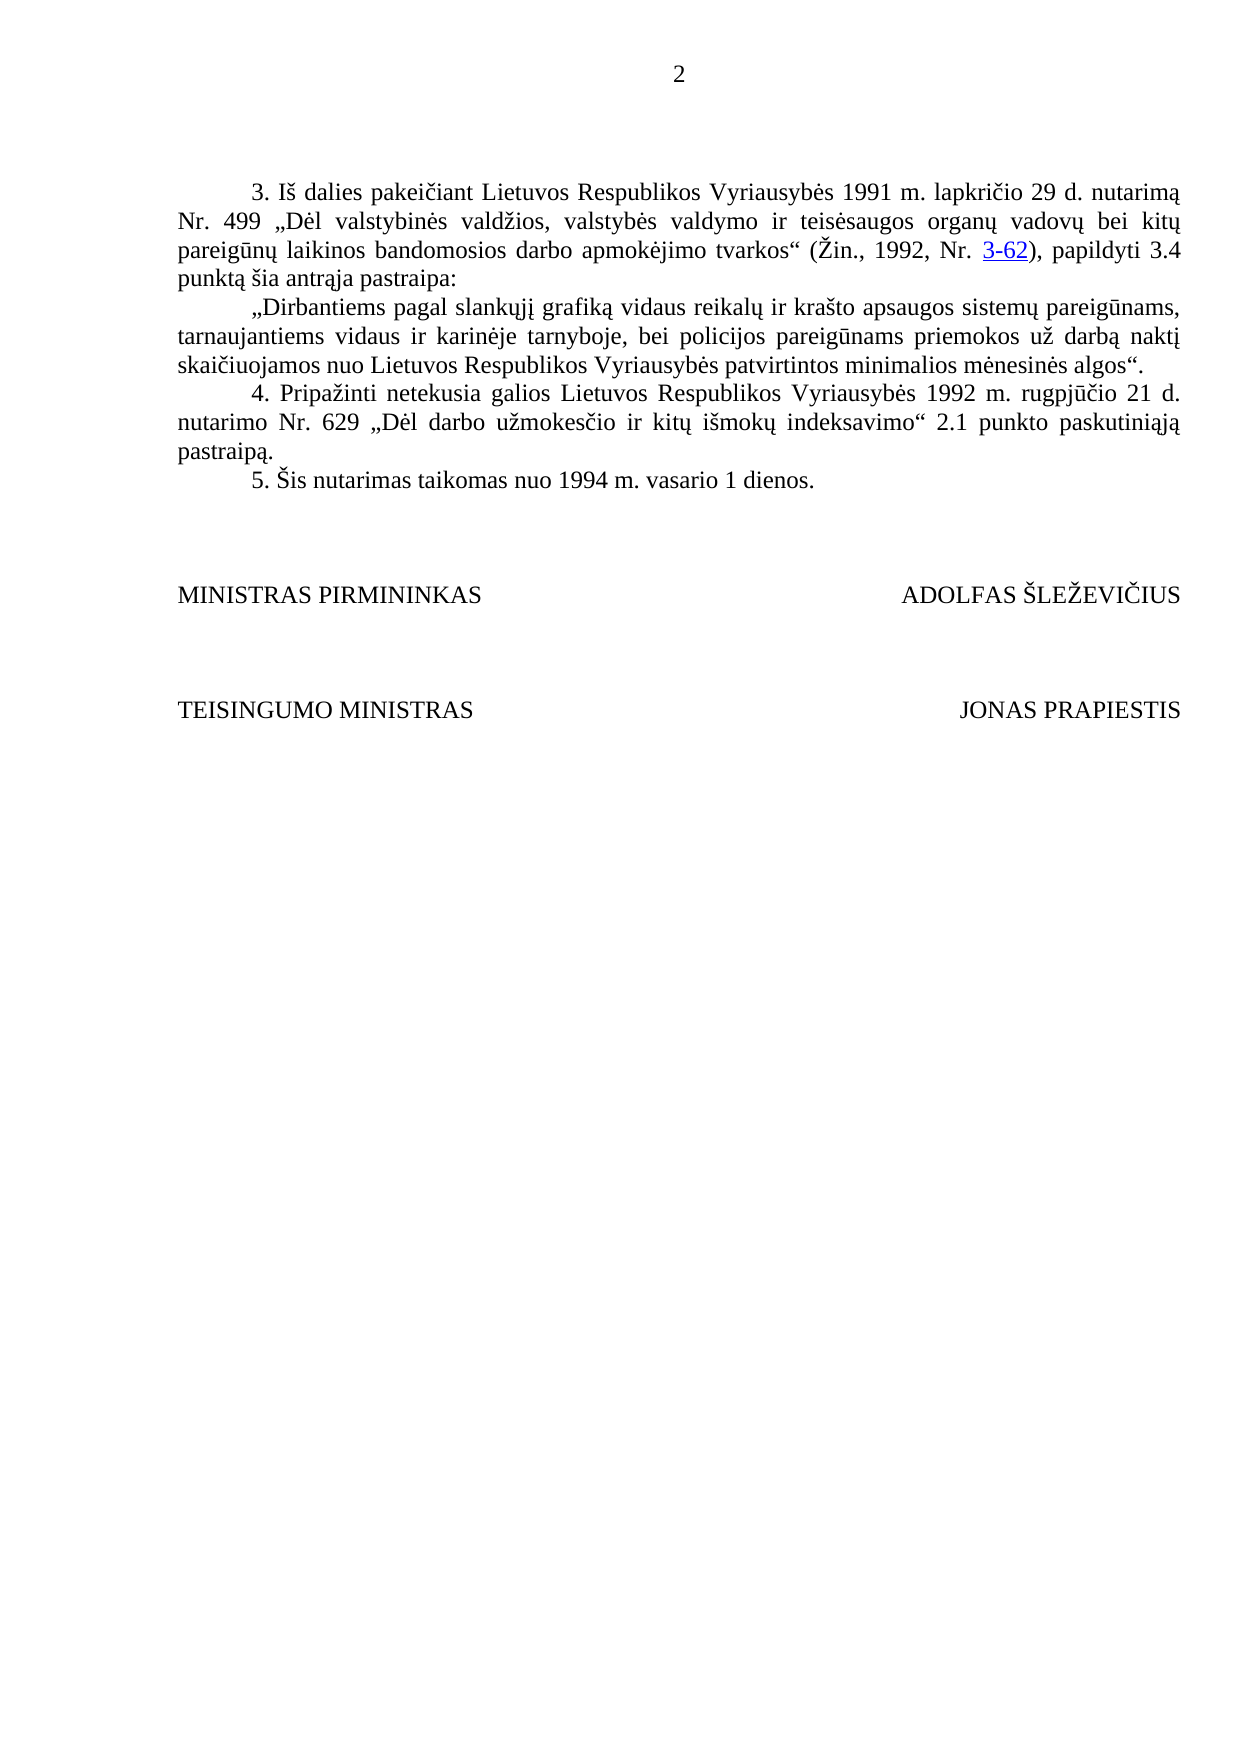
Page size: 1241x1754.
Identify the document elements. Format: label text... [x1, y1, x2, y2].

text 3. Iš dalies pakeičiant Lietuvos Respublikos Vyriausybės 1991 m. lapkričio 29 d. nutarimą Nr. 499 „Dėl valstybinės valdžios, valstybės valdymo ir teisėsaugos organų vadovų bei kitų pareigūnų laikinos bandomosios darbo apmokėjimo tvarkos“ (Žin., 1992, Nr. 3-62), papildyti 3.4 punktą šia antrąja pastraipa: [177, 177, 1181, 292]
text 4. Pripažinti netekusia galios Lietuvos Respublikos Vyriausybės 1992 m. rugpjūčio 21 d. nutarimo Nr. 629 „Dėl darbo užmokesčio ir kitų išmokų indeksavimo“ 2.1 punkto paskutiniąją pastraipą. [177, 378, 1181, 465]
text TEISINGUMO MINISTRAS JONAS PRAPIESTIS [177, 695, 1181, 723]
text „Dirbantiems pagal slankųjį grafiką vidaus reikalų ir krašto apsaugos sistemų pareigūnams, tarnaujantiems vidaus ir karinėje tarnyboje, bei policijos pareigūnams priemokos už darbą naktį skaičiuojamos nuo Lietuvos Respublikos Vyriausybės patvirtintos minimalios mėnesinės algos“. [177, 292, 1181, 378]
text 5. Šis nutarimas taikomas nuo 1994 m. vasario 1 dienos. [177, 465, 1181, 493]
text MINISTRAS PIRMININKAS ADOLFAS ŠLEŽEVIČIUS [177, 580, 1181, 608]
